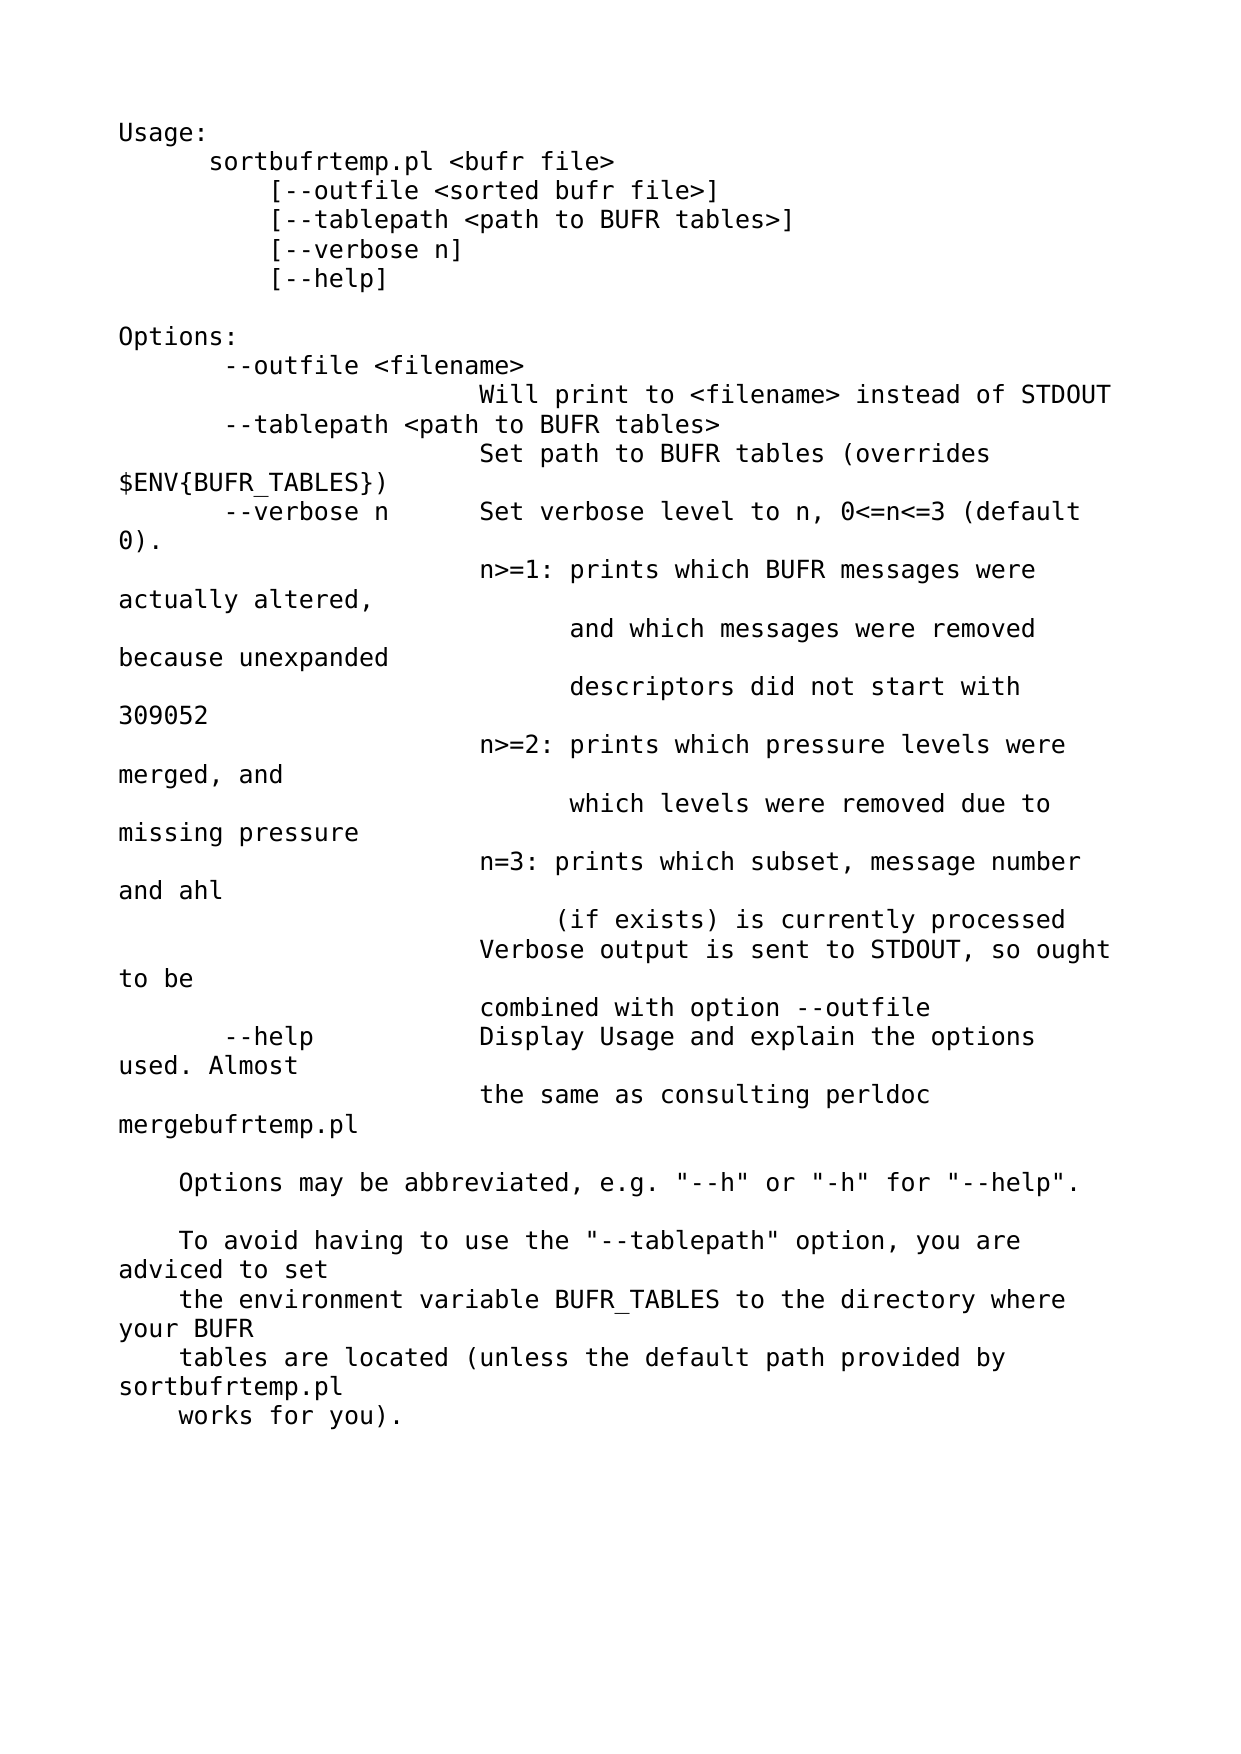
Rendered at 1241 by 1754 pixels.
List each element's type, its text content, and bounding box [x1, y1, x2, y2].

text Usage: sortbufrtemp.pl <bufr file> [--outfile <sorted bufr file>] [--tablepath <path to BUFR tables>] [--verbose n] [--help] Options: --outfile <filename> Will print to <filename> instead of STDOUT --tablepath <path to BUFR tables> Set path to BUFR tables (overrides $ENV{BUFR_TABLES}) --verbose n Set verbose level to n, 0<=n<=3 (default 0). n>=1: prints which BUFR messages were actually altered, and which messages were removed because unexpanded descriptors did not start with 309052 n>=2: prints which pressure levels were merged, and which levels were removed due to missing pressure n=3: prints which subset, message number and ahl (if exists) is currently processed Verbose output is sent to STDOUT, so ought to be combined with option --outfile --help Display Usage and explain the options used. Almost the same as consulting perldoc mergebufrtemp.pl Options may be abbreviated, e.g. "--h" or "-h" for "--help". To avoid having to use the "--tablepath" option, you are adviced to set the environment variable BUFR_TABLES to the directory where your BUFR tables are located (unless the default path provided by sortbufrtemp.pl works for you). [118, 118, 1122, 1431]
